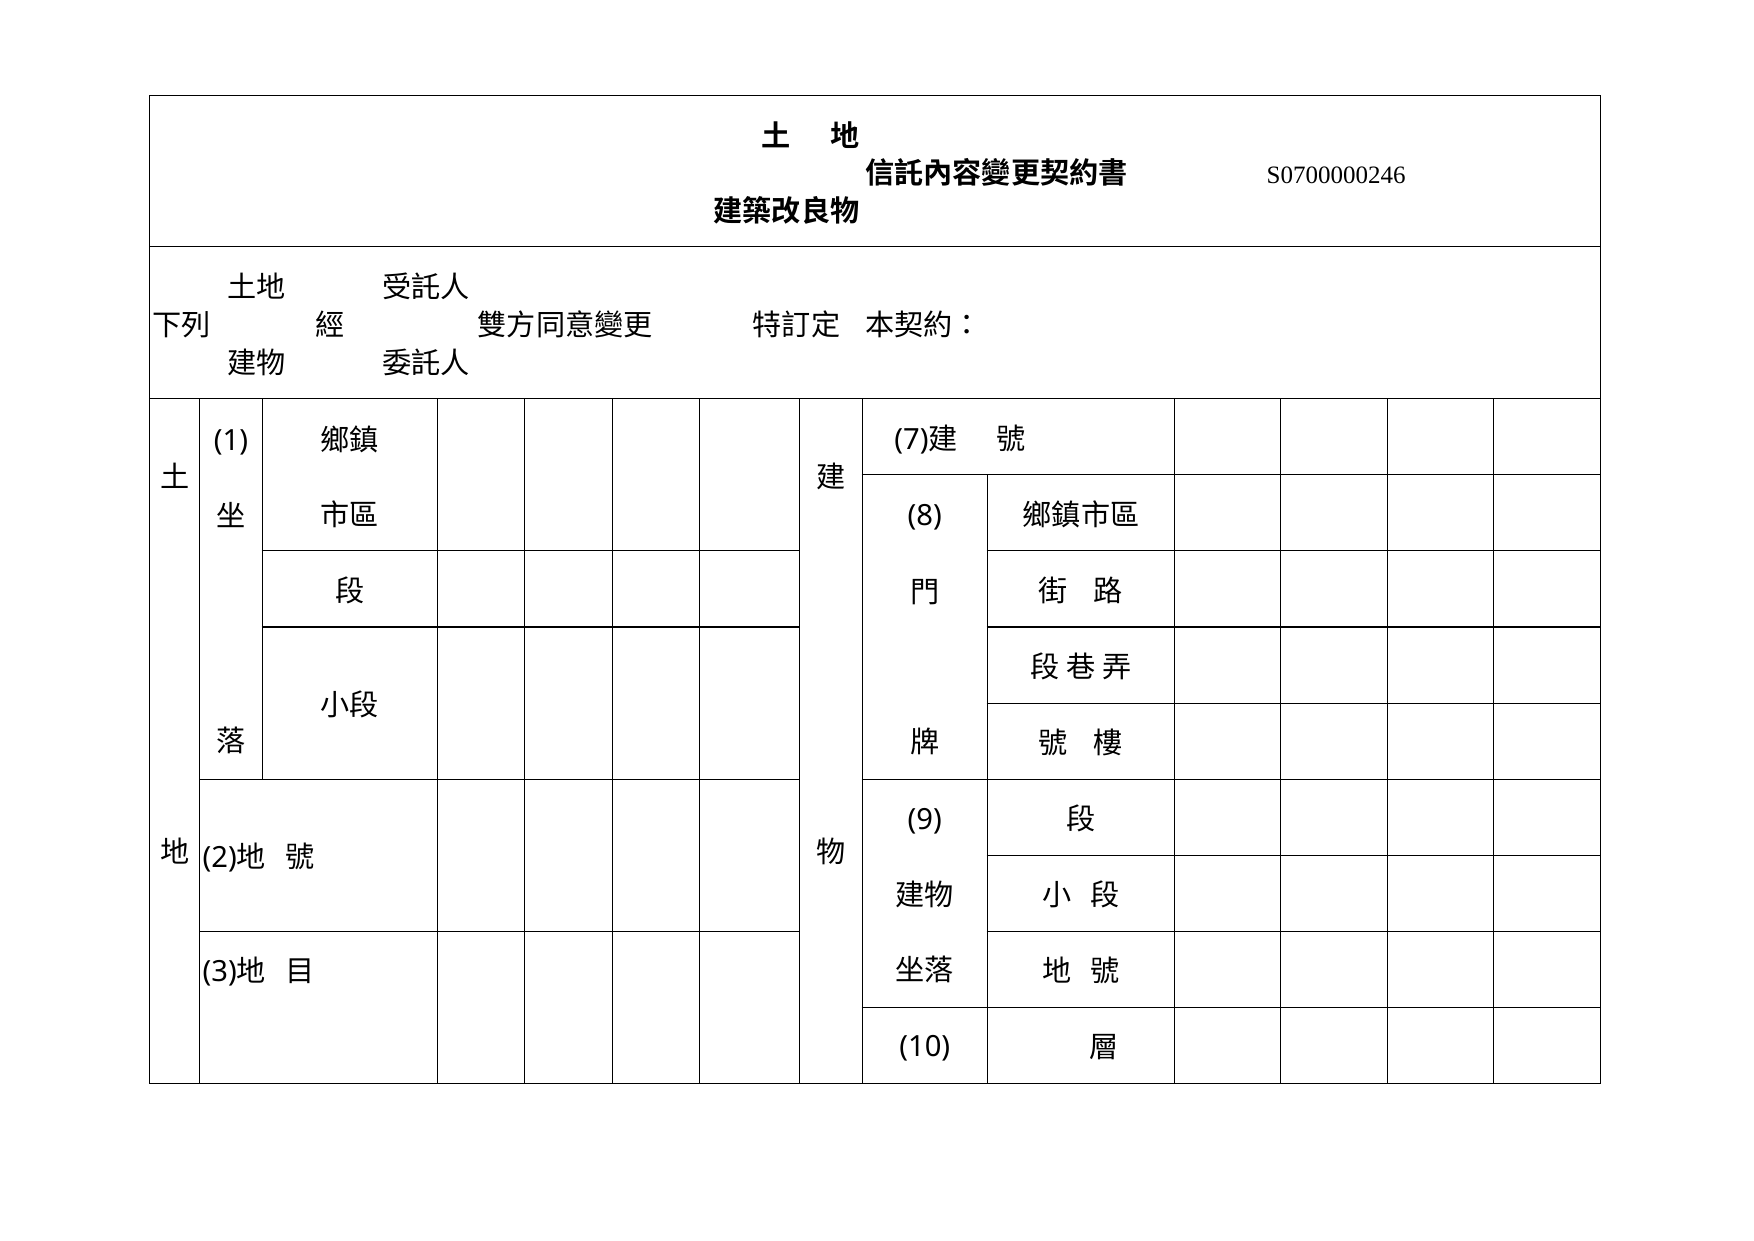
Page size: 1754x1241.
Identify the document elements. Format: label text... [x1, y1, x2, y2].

table_cell [125, 626, 149, 702]
table_cell [125, 1007, 149, 1083]
table_cell 土地 [225, 247, 312, 322]
table_cell [1494, 399, 1600, 474]
table_cell (8) 門 牌 [863, 475, 987, 778]
table_cell [1175, 780, 1280, 854]
table_cell [1281, 551, 1387, 626]
table_cell [125, 550, 149, 626]
table_cell [1494, 704, 1600, 778]
table_cell (9) 建物 坐落 [863, 780, 987, 1007]
table_cell [1281, 475, 1387, 550]
table_cell (7)建 號 [863, 399, 1174, 474]
table_cell [1494, 780, 1600, 854]
table_cell [1281, 704, 1387, 778]
table_cell 段 [263, 551, 437, 626]
table_header 信託內容變更契約書 S0700000246 [862, 96, 1600, 246]
table_cell [1175, 932, 1280, 1007]
table_cell [613, 780, 699, 931]
table_cell [438, 551, 524, 626]
table_cell [1175, 399, 1280, 474]
table_cell [125, 855, 149, 931]
table_cell [525, 780, 612, 931]
table_cell [613, 551, 699, 626]
table_header 土 地 建築改良物 [150, 96, 862, 246]
table_cell 雙方同意變更 [475, 247, 749, 398]
table_cell [1388, 475, 1493, 550]
table_cell [1494, 856, 1600, 931]
table_header [125, 95, 149, 246]
table_cell [1494, 932, 1600, 1007]
table_cell [613, 932, 699, 1083]
table_cell [1281, 932, 1387, 1007]
table_cell 土 地 標 示 [150, 399, 199, 1083]
table_cell [613, 399, 699, 550]
table_cell [525, 399, 612, 550]
table_cell [438, 932, 524, 1083]
table_cell [1175, 704, 1280, 778]
table_cell [125, 931, 149, 1007]
table_cell [1388, 856, 1493, 931]
table_cell [700, 551, 799, 626]
table_cell 街 路 [988, 551, 1174, 626]
table_cell [438, 399, 524, 550]
table_cell (3)地 目 [200, 932, 437, 1083]
table_cell [438, 628, 524, 778]
table_cell [1388, 551, 1493, 626]
table_cell 號 樓 [988, 704, 1174, 778]
table_cell 受託人 [378, 247, 474, 322]
table_cell [700, 628, 799, 778]
table_cell [700, 780, 799, 931]
table_cell [1388, 932, 1493, 1007]
table_cell [1388, 704, 1493, 778]
table_cell 經 [312, 247, 377, 398]
table_cell [125, 398, 149, 474]
table_cell [525, 551, 612, 626]
table_cell [1281, 399, 1387, 474]
table_cell [1388, 628, 1493, 702]
table_cell 建物 [225, 322, 312, 398]
table_cell [1281, 856, 1387, 931]
table_cell 小段 [263, 628, 437, 778]
table_cell [1388, 1008, 1493, 1083]
table_cell [1175, 1008, 1280, 1083]
table_cell [1281, 780, 1387, 854]
table_cell 下列 [150, 247, 224, 398]
table_cell [1494, 628, 1600, 702]
table_cell [1494, 1008, 1600, 1083]
table_cell [1175, 551, 1280, 626]
table_cell 地 號 [988, 932, 1174, 1007]
table_cell [438, 780, 524, 931]
table_cell [700, 932, 799, 1083]
table_cell [1494, 475, 1600, 550]
table_cell (10) [863, 1008, 987, 1083]
table_cell (2)地 號 [200, 780, 437, 931]
table_cell 鄉鎮市區 [988, 475, 1174, 550]
table_cell 本契約： [862, 247, 1600, 398]
table_cell [1175, 856, 1280, 931]
table_cell [613, 628, 699, 778]
table_cell [525, 932, 612, 1083]
table_cell [1281, 628, 1387, 702]
table_cell (1) 坐 落 [200, 399, 262, 778]
table_cell [1175, 475, 1280, 550]
table_cell 段 [988, 780, 1174, 854]
table_cell 委託人 [378, 322, 474, 398]
table_cell [125, 779, 149, 854]
table_cell [125, 246, 149, 322]
table_cell [125, 703, 149, 778]
table_cell [1281, 1008, 1387, 1083]
table_cell [525, 628, 612, 778]
table_cell 建 物 標 示 [800, 399, 862, 1083]
table_cell 特訂定 [750, 247, 862, 398]
table_cell [125, 474, 149, 550]
table_cell 小 段 [988, 856, 1174, 931]
table_cell [1175, 628, 1280, 702]
table_cell 層 [988, 1008, 1174, 1083]
table_cell [125, 322, 149, 398]
table_cell [1388, 399, 1493, 474]
table_cell 段 巷 弄 [988, 628, 1174, 702]
table_cell [1494, 551, 1600, 626]
table_cell [700, 399, 799, 550]
table_cell [1388, 780, 1493, 854]
table_cell 鄉鎮 市區 [263, 399, 437, 550]
